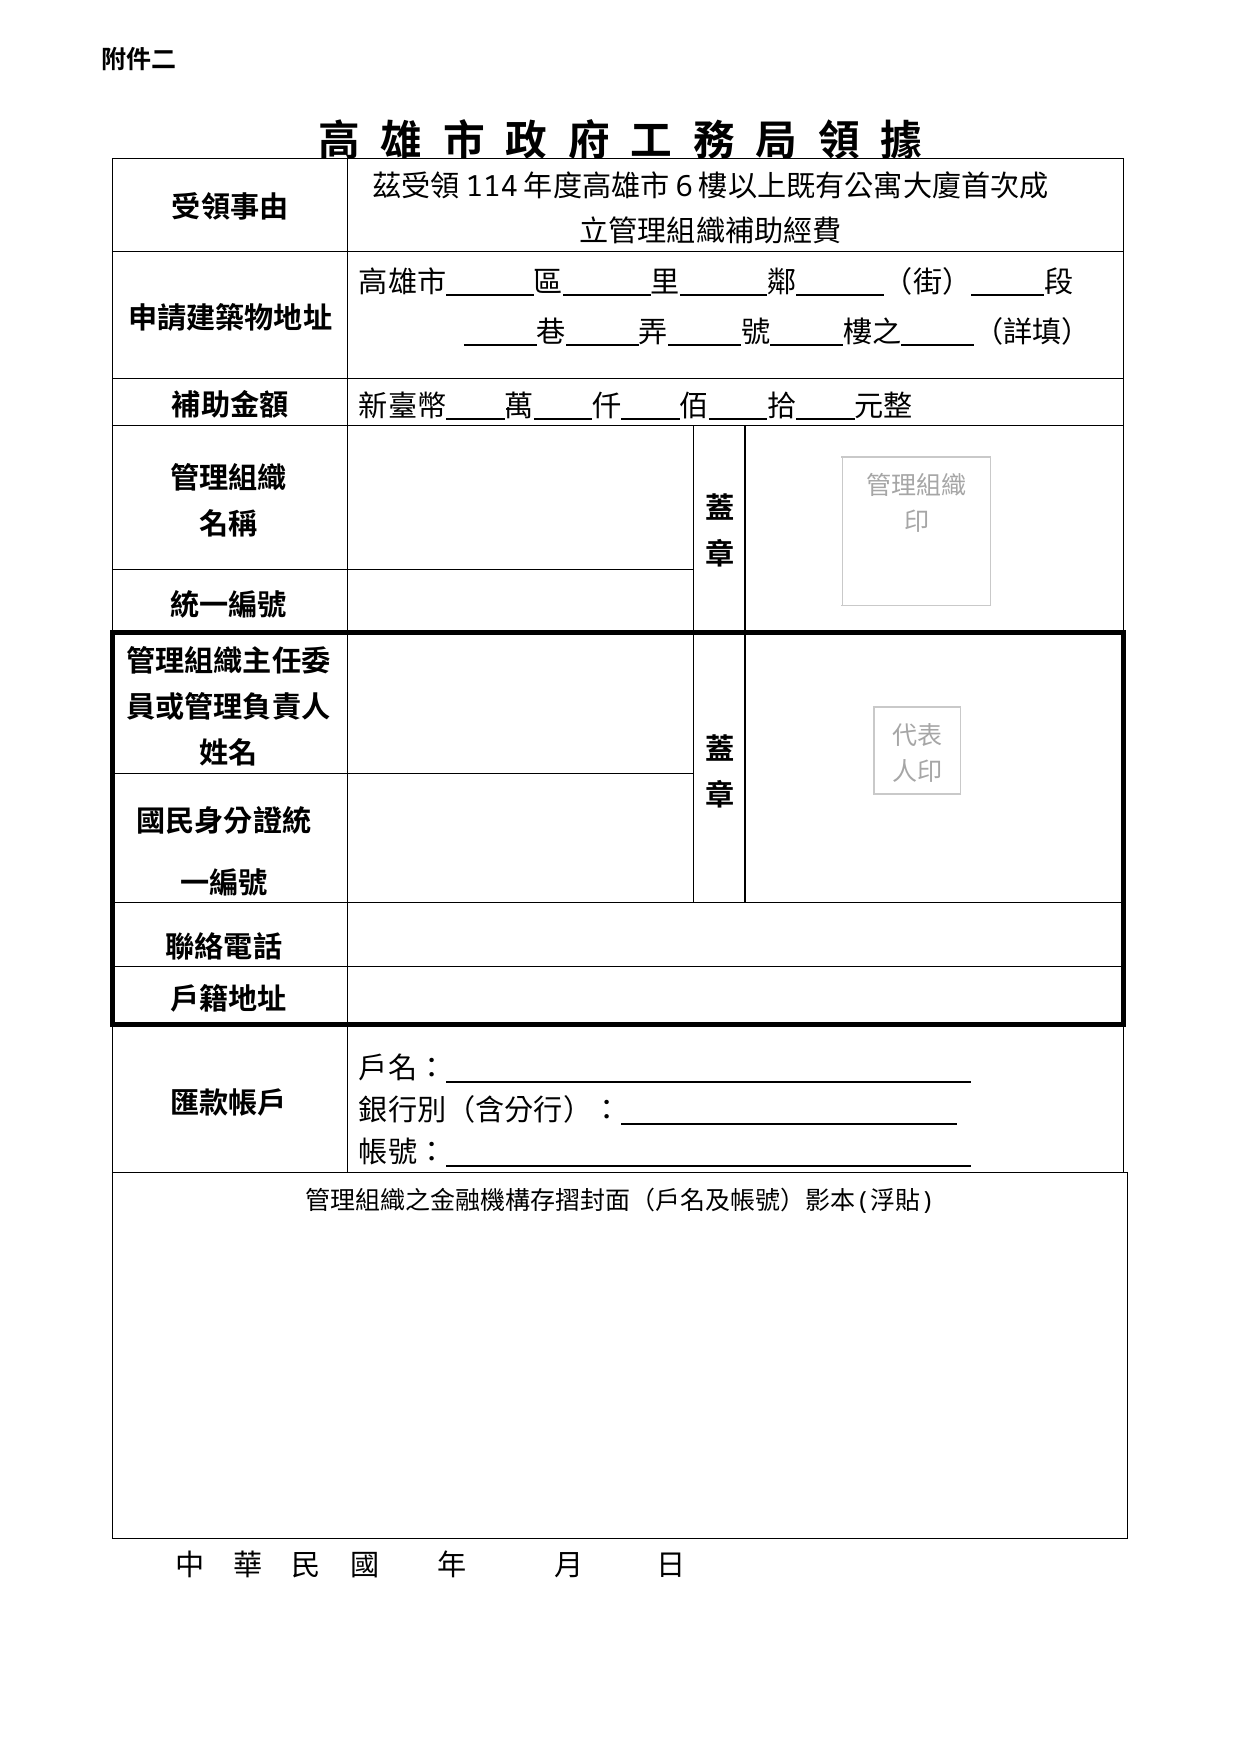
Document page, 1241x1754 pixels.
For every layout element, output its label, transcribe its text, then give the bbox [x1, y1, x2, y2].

table_cell 聯絡電話 [115, 903, 347, 966]
table_cell 戶名： 銀行別（含分行）： 帳號： [348, 1027, 1123, 1172]
table_cell 統一編號 [113, 570, 347, 630]
table_header 茲受領114年度高雄市6樓以上既有公寓大廈首次成立管理組織補助經費 [348, 159, 1123, 251]
table_cell 蓋章 [694, 635, 744, 902]
table_cell [348, 903, 1121, 966]
table_cell [1124, 251, 1128, 378]
table_cell [348, 967, 1121, 1022]
table_cell 補助金額 [113, 379, 347, 425]
text 附件二 [101, 39, 210, 76]
table_cell [1124, 1022, 1128, 1172]
table_cell 國民身分證統一編號 [115, 774, 347, 902]
table_cell 管理組織之金融機構存摺封面（戶名及帳號）影本(浮貼) [113, 1173, 1127, 1538]
text 中 華 民 國 年 月 日 [175, 1539, 1065, 1584]
table_cell 戶籍地址 [115, 967, 347, 1022]
table_cell 高雄市 區 里 鄰 （街） 段 巷 弄 號 樓之 （詳填） [348, 252, 1123, 378]
table_header 受領事由 [113, 159, 347, 251]
table_cell [746, 635, 1121, 902]
table_cell 管理組織 名稱 [113, 426, 347, 569]
table_cell [348, 774, 693, 902]
table_cell [1124, 569, 1128, 630]
table_cell 新臺幣 萬 仟 佰 拾 元整 [348, 379, 1123, 425]
table_cell [348, 426, 693, 569]
table_header [1124, 158, 1128, 251]
text [86, 32, 225, 83]
table_cell 管理組織主任委員或管理負責人姓名 [115, 635, 347, 772]
table_cell [1124, 425, 1128, 569]
table_cell [348, 570, 693, 630]
table_cell [746, 426, 1123, 630]
table_cell [348, 635, 693, 772]
table_cell 申請建築物地址 [113, 252, 347, 378]
table_cell 匯款帳戶 [113, 1027, 347, 1172]
table_cell [1124, 378, 1128, 425]
table_cell 蓋章 [694, 426, 744, 630]
text 高 雄 市 政 府 工 務 局 領 據 [75, 96, 1165, 158]
